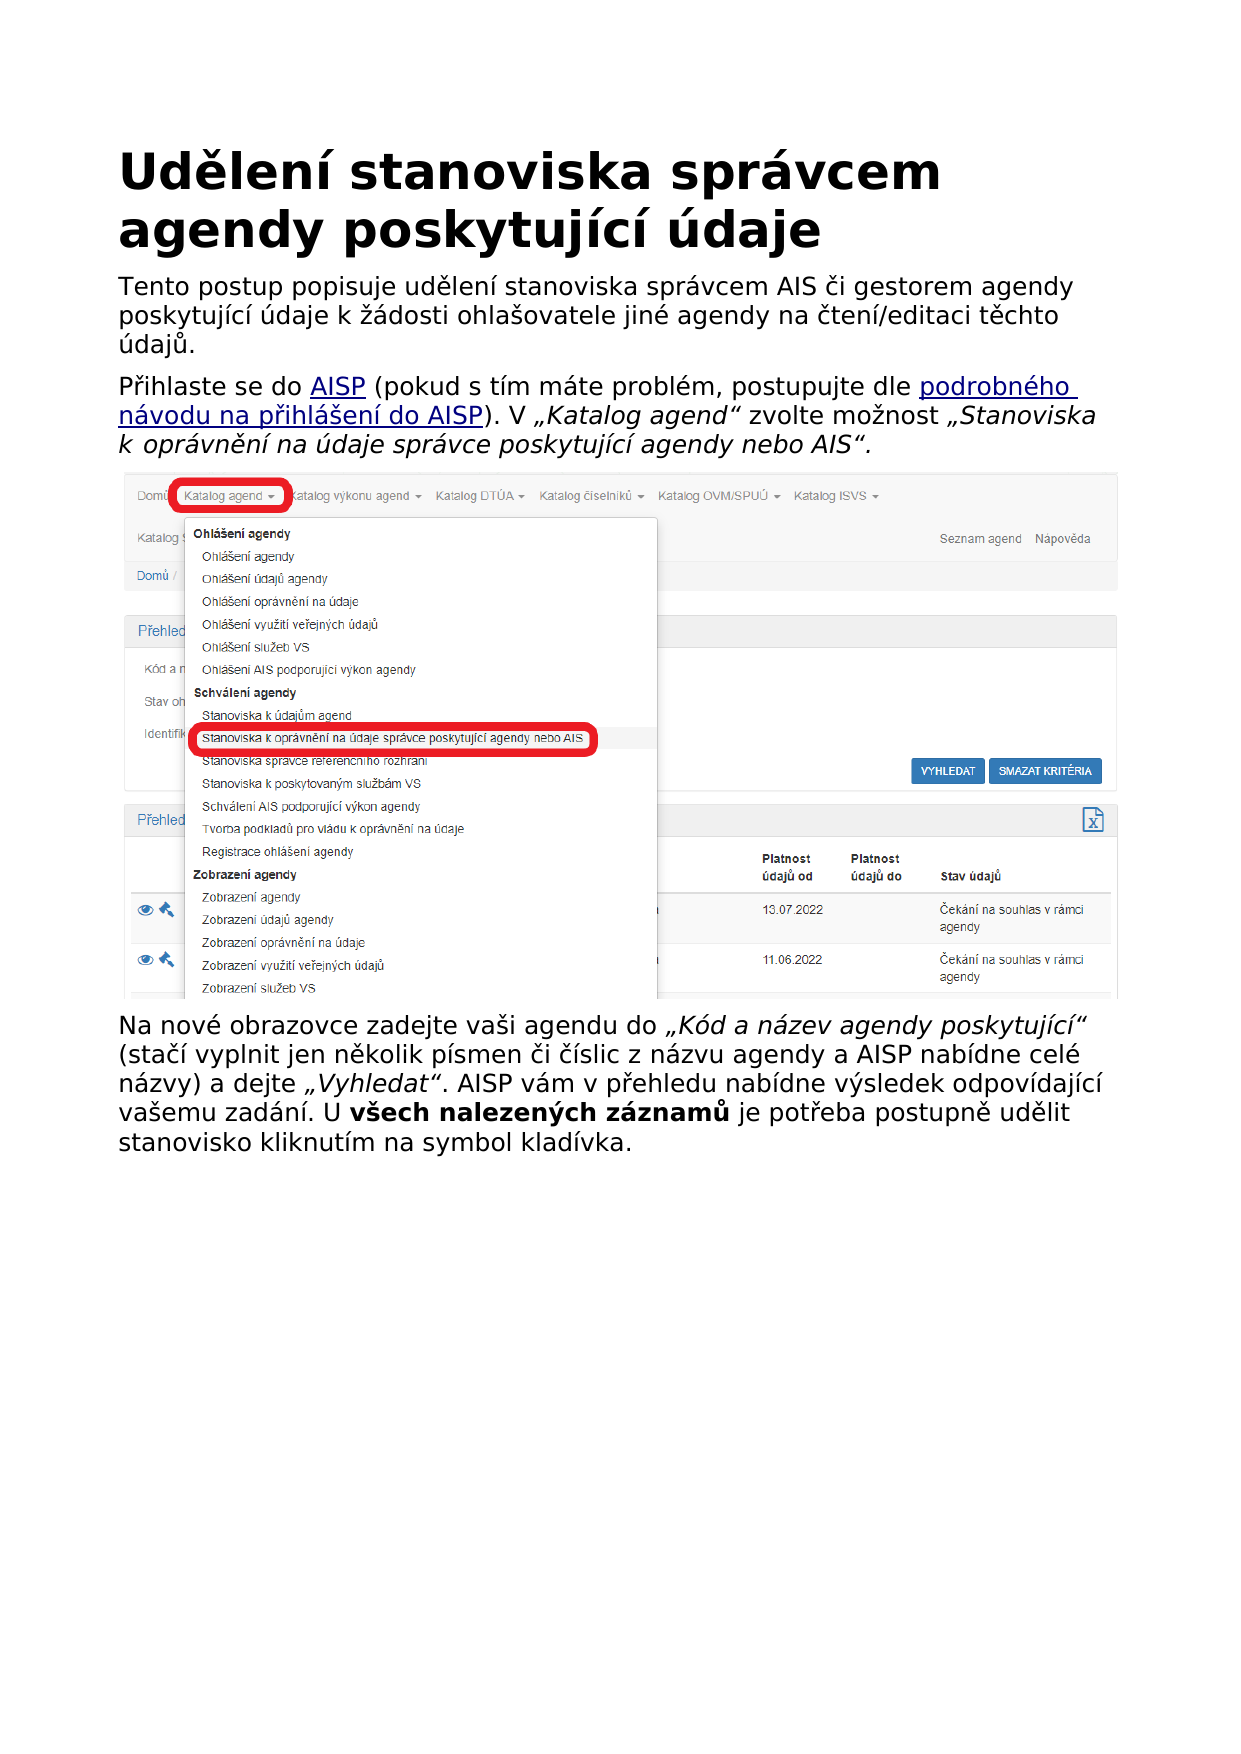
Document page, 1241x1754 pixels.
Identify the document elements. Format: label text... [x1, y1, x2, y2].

picture [118, 472, 1123, 999]
subtitle Udělení stanoviska správcem agendy poskytující údaje [118, 143, 1122, 259]
text Tento postup popisuje udělení stanoviska správcem AIS či gestorem agendy poskytující údaje k žádosti ohlašovatele jiné agendy na čtení/editaci těchto údajů. [118, 272, 1122, 359]
text Na nové obrazovce zadejte vaši agendu do „Kód a název agendy poskytující“ (stačí vyplnit jen několik písmen či číslic z názvu agendy a AISP nabídne celé názvy) a dejte „Vyhledat“. AISP vám v přehledu nabídne výsledek odpovídající vašemu zadání. U všech nalezených záznamů je potřeba postupně udělit stanovisko kliknutím na symbol kladívka. [118, 1011, 1122, 1157]
text Přihlaste se do AISP (pokud s tím máte problém, postupujte dle podrobného návodu na přihlášení do AISP). V „Katalog agend“ zvolte možnost „Stanoviska k oprávnění na údaje správce poskytující agendy nebo AIS“. [118, 372, 1122, 459]
